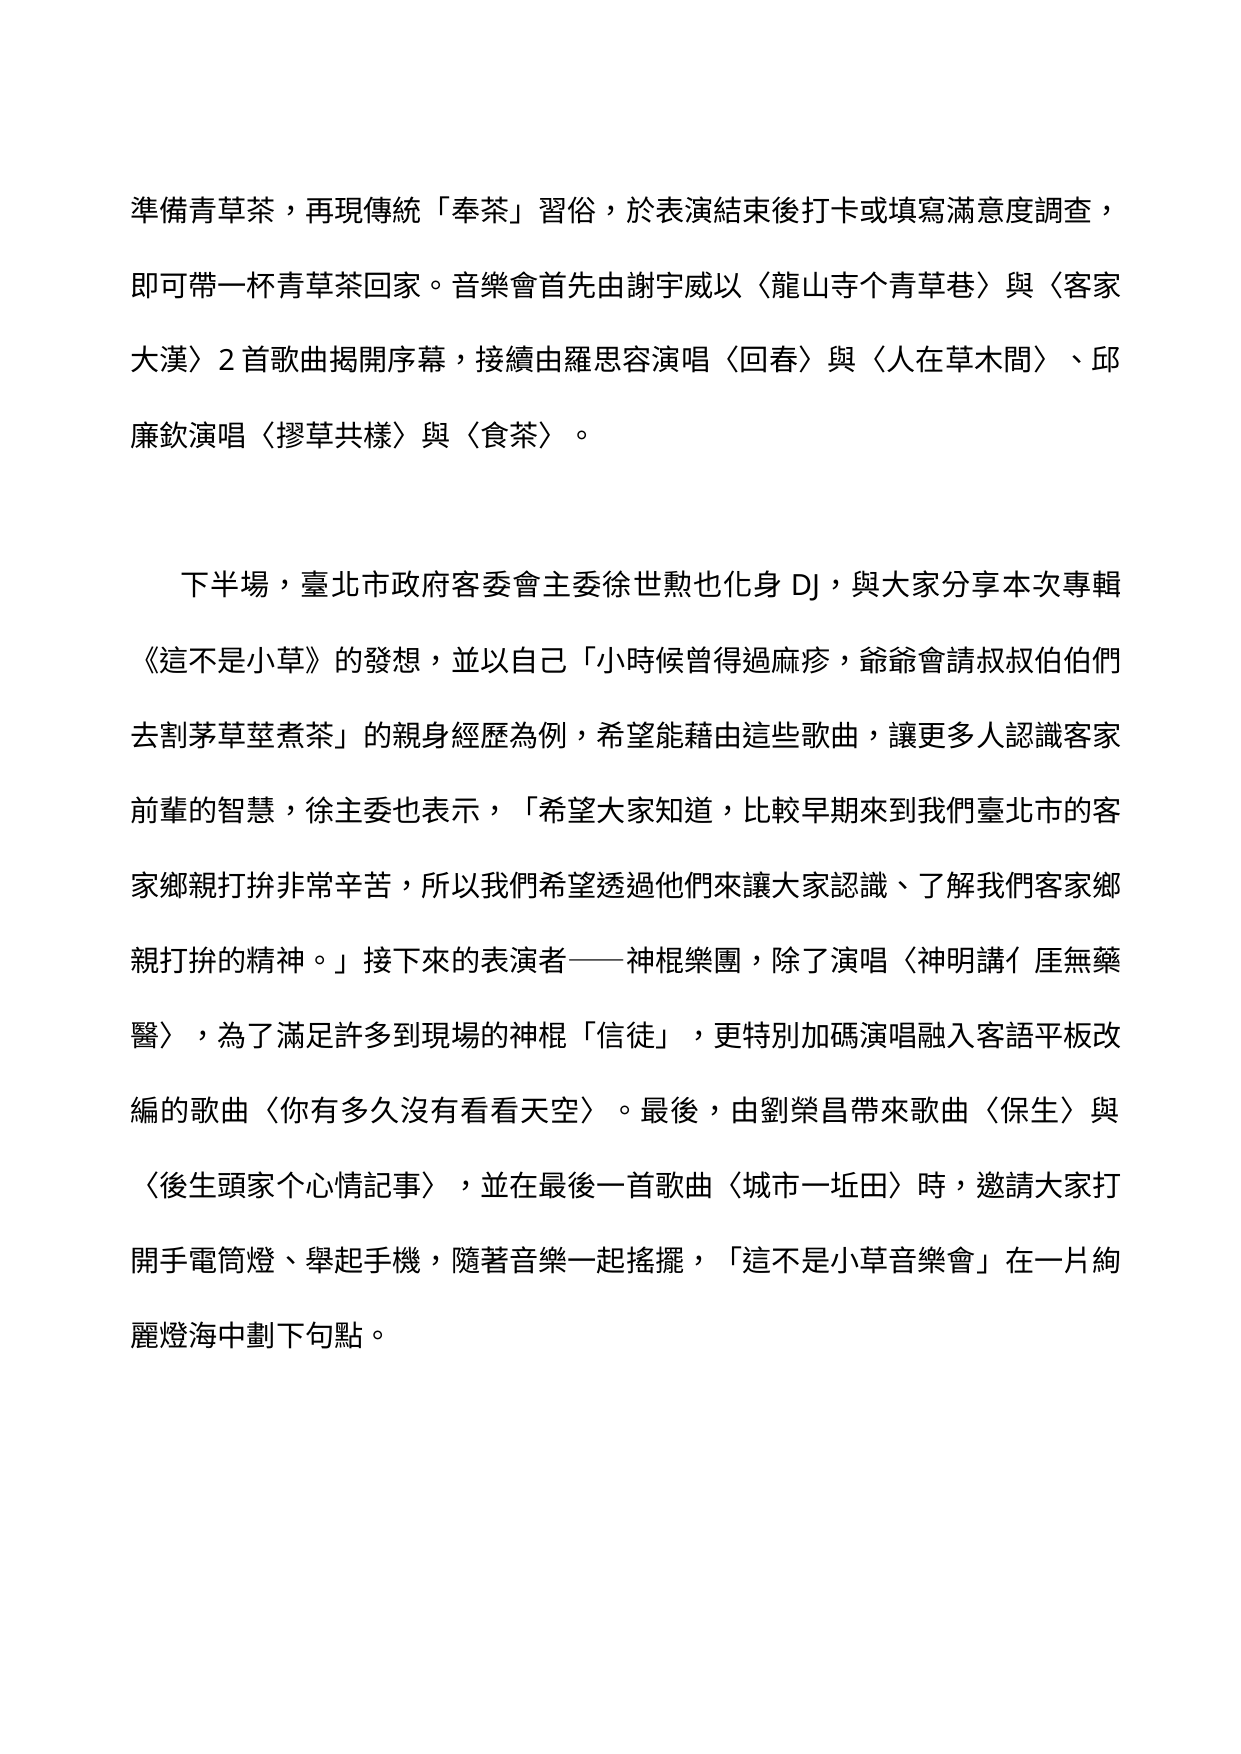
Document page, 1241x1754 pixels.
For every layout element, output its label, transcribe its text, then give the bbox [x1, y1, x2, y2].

text 繼前3年的臺北客莊音樂專輯《漂移》、《臺北站到了》與《買一把幸福》分別以獨立書店、鐵路與市場為主題，今（2021）年音樂會，持續以田調為根基，探尋大稻埕、萬華地區，重現昔日的繁榮；以「客家本草」為出發，融入普普藝術風格與復古霓虹燈視覺，打造屬於客家的草本狂歡派對！現場更準備青草茶，再現傳統「奉茶」習俗，於表演結束後打卡或填寫滿意度調查，即可帶一杯青草茶回家。音樂會首先由謝宇威以〈龍山寺个青草巷〉與〈客家大漢〉2首歌曲揭開序幕，接續由羅思容演唱〈回春〉與〈人在草木間〉、邱廉欽演唱〈摎草共樣〉與〈食茶〉。 [130, 164, 1122, 464]
text 下半場，臺北市政府客委會主委徐世勲也化身DJ，與大家分享本次專輯《這不是小草》的發想，並以自己「小時候曾得過麻疹，爺爺會請叔叔伯伯們去割茅草莖煮茶」的親身經歷為例，希望能藉由這些歌曲，讓更多人認識客家前輩的智慧，徐主委也表示，「希望大家知道，比較早期來到我們臺北市的客家鄉親打拚非常辛苦，所以我們希望透過他們來讓大家認識、了解我們客家鄉親打拚的精神。」接下來的表演者——神棍樂團，除了演唱〈神明講亻厓無藥醫〉，為了滿足許多到現場的神棍「信徒」，更特別加碼演唱融入客語平板改編的歌曲〈你有多久沒有看看天空〉。最後，由劉榮昌帶來歌曲〈保生〉與〈後生頭家个心情記事〉，並在最後一首歌曲〈城市一坵田〉時，邀請大家打開手電筒燈、舉起手機，隨著音樂一起搖擺，「這不是小草音樂會」在一片絢麗燈海中劃下句點。 [130, 539, 1122, 1364]
